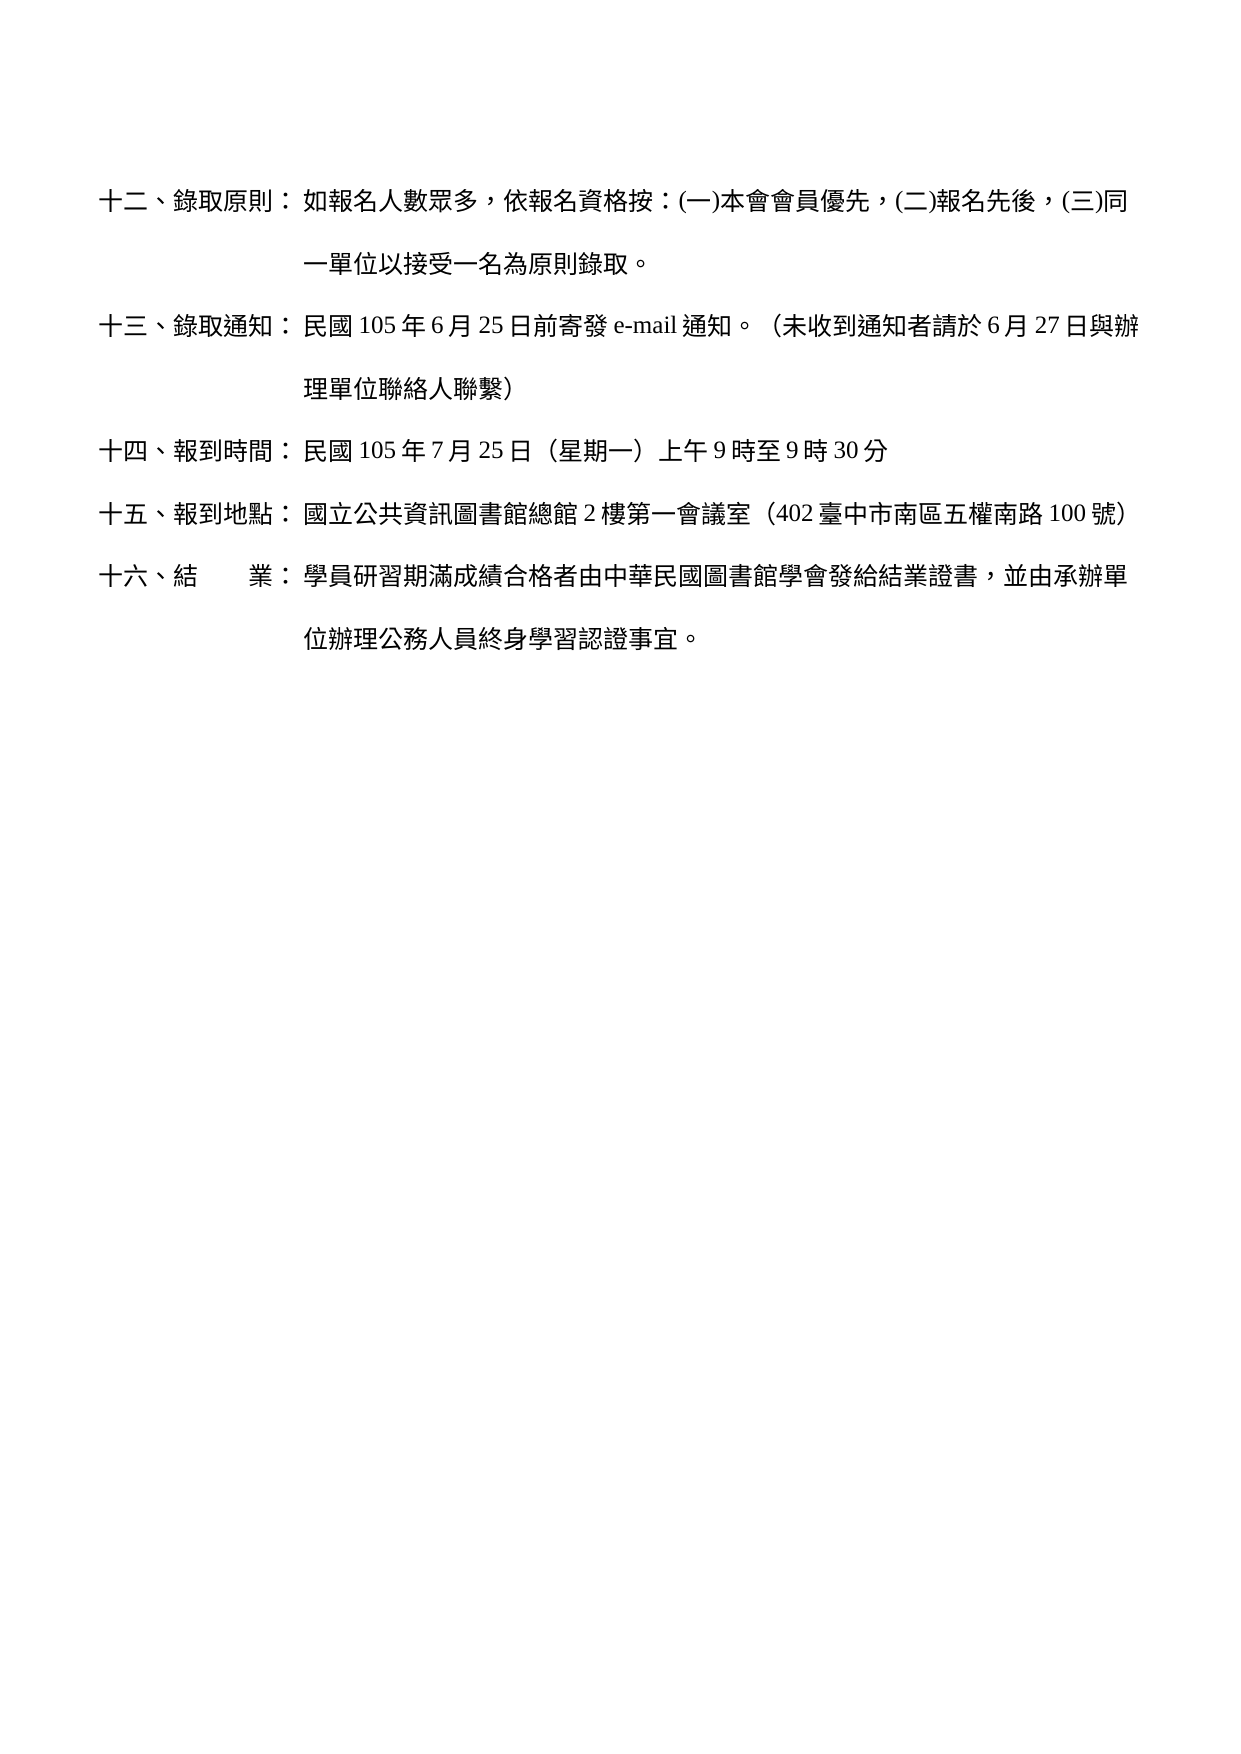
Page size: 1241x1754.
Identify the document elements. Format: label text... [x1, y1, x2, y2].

table_cell 十六、結 業： [99, 533, 303, 658]
table_cell 國立公共資訊圖書館總館2樓第一會議室（402臺中市南區五權南路100號） [303, 471, 1141, 533]
table_cell 十五、報到地點： [99, 471, 303, 533]
table_cell 如報名人數眾多，依報名資格按：(一)本會會員優先，(二)報名先後，(三)同一單位以接受一名為原則錄取。 [303, 158, 1141, 283]
table_cell 十二、錄取原則： [99, 158, 303, 283]
table_cell 學員研習期滿成績合格者由中華民國圖書館學會發給結業證書，並由承辦單位辦理公務人員終身學習認證事宜。 [303, 533, 1141, 658]
table_cell 民國105年6月25日前寄發e-mail通知。（未收到通知者請於6月27日與辦理單位聯絡人聯繫） [303, 283, 1141, 408]
table_cell 十三、錄取通知： [99, 283, 303, 408]
table_cell 十四、報到時間： [99, 408, 303, 471]
table_cell 民國105年7月25日（星期一）上午9時至9時30分 [303, 408, 1141, 471]
